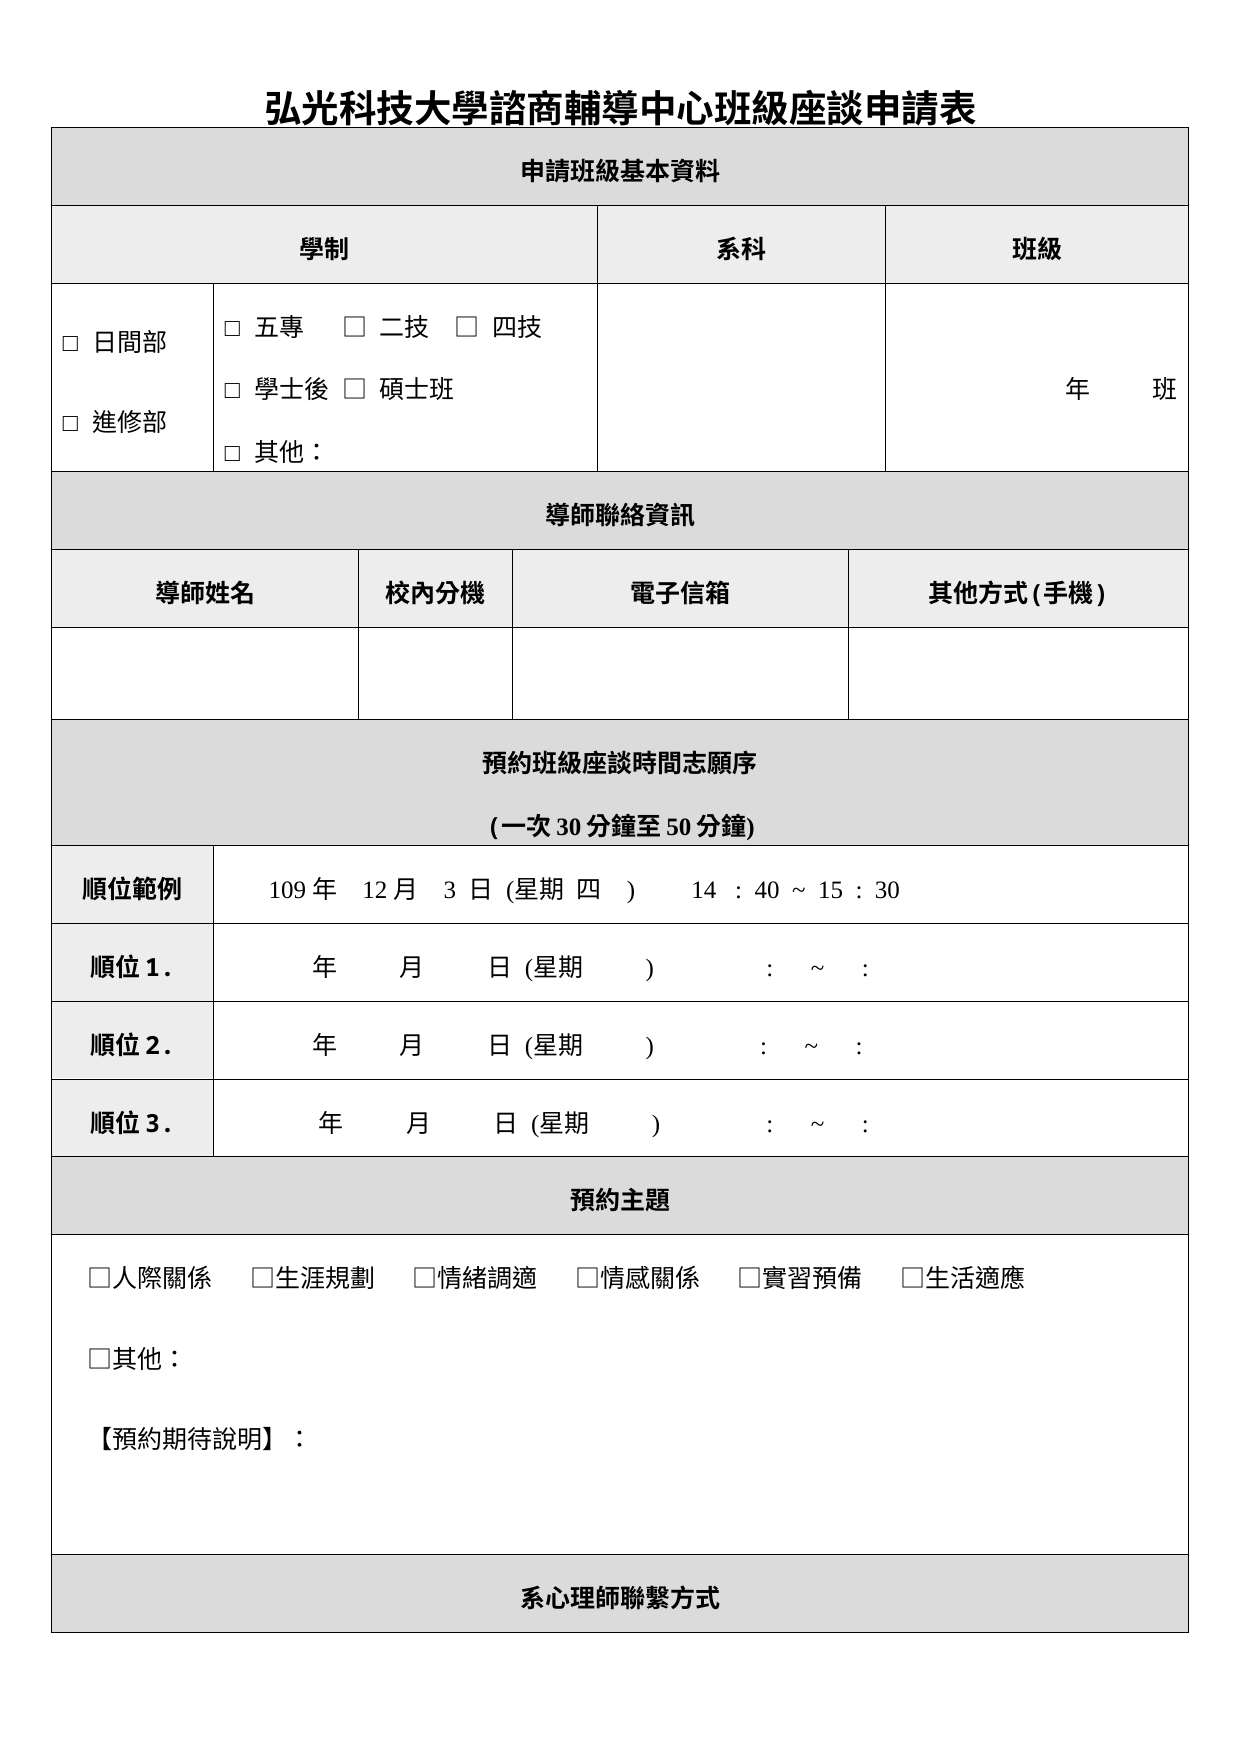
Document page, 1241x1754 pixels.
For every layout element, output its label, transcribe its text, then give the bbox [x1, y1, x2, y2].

table_cell 預約班級座談時間志願序 (一次30分鐘至50分鐘) [52, 720, 1188, 845]
table_cell □ 五專 □ 二技 □ 四技 □ 學士後 □ 碩士班 □ 其他： [214, 284, 597, 471]
table_cell 班級 [886, 206, 1188, 283]
table_header 申請班級基本資料 [52, 128, 1188, 205]
table_cell [849, 628, 1188, 719]
table_cell 系心理師聯繫方式 [52, 1555, 1188, 1632]
table_cell 順位3. [52, 1080, 213, 1156]
table_cell 年 月 日 (星期 ) : ~ : [214, 1002, 1188, 1078]
table_cell [513, 628, 848, 719]
table_cell 順位2. [52, 1002, 213, 1078]
table_cell □ 日間部 □ 進修部 [52, 284, 213, 471]
table_cell 年 月 日 (星期 ) : ~ : [214, 1080, 1188, 1156]
table_cell 導師姓名 [52, 550, 358, 627]
table_cell 電子信箱 [513, 550, 848, 627]
table_cell 系科 [598, 206, 885, 283]
table_cell 年 班 [886, 284, 1188, 471]
table_cell [359, 628, 512, 719]
table_cell 學制 [52, 206, 597, 283]
table_cell 預約主題 [52, 1157, 1188, 1234]
text 弘光科技大學諮商輔導中心班級座談申請表 [59, 64, 1181, 127]
table_cell □人際關係 □生涯規劃 □情緒調適 □情感關係 □實習預備 □生活適應 □其他： 【預約期待說明】： [52, 1235, 1188, 1554]
table_cell [52, 628, 358, 719]
table_cell 109 年 12 月 3 日 (星期 四 ) 14 : 40 ~ 15 : 30 [214, 846, 1188, 923]
table_cell 其他方式(手機) [849, 550, 1188, 627]
table_cell 校內分機 [359, 550, 512, 627]
table_cell [598, 284, 885, 471]
table_cell 導師聯絡資訊 [52, 472, 1188, 549]
table_cell 順位範例 [52, 846, 213, 923]
table_cell 順位1. [52, 924, 213, 1001]
table_cell 年 月 日 (星期 ) : ~ : [214, 924, 1188, 1001]
